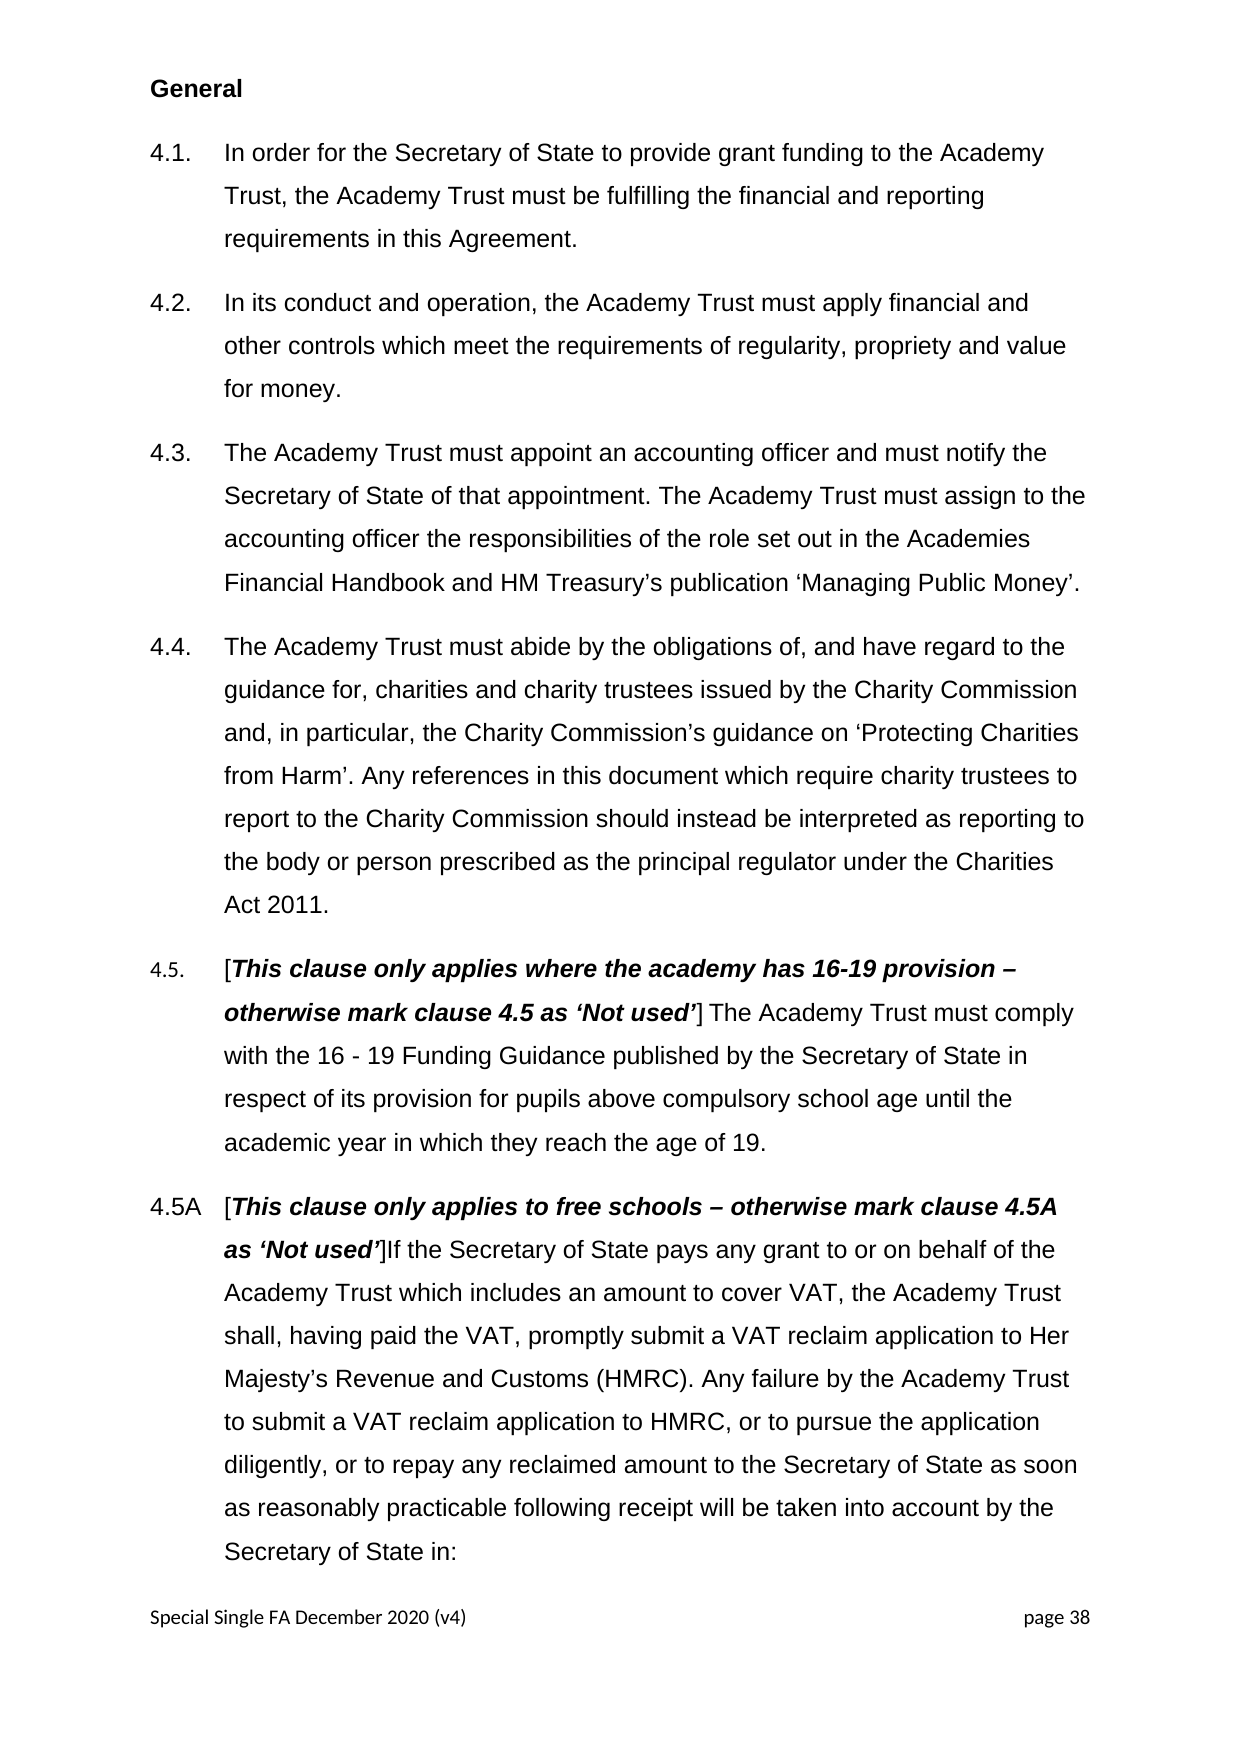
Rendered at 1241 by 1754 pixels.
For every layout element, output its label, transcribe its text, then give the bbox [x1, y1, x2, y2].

text 4.5A [This clause only applies to free schools – otherwise mark clause 4.5A as ‘Not used’]If the Secretary of State pays any grant to or on behalf of the Academy Trust which includes an amount to cover VAT, the Academy Trust shall, having paid the VAT, promptly submit a VAT reclaim application to Her Majesty’s Revenue and Customs (HMRC). Any failure by the Academy Trust to submit a VAT reclaim application to HMRC, or to pursue the application diligently, or to repay any reclaimed amount to the Secretary of State as soon as reasonably practicable following receipt will be taken into account by the Secretary of State in: [150, 1191, 1090, 1565]
list The Academy Trust must abide by the obligations of, and have regard to the guidance for, charities and charity trustees issued by the Charity Commission and, in particular, the Charity Commission’s guidance on ‘Protecting Charities from Harm’. Any references in this document which require charity trustees to report to the Charity Commission should instead be interpreted as reporting to the body or person prescribed as the principal regulator under the Charities Act 2011. [150, 631, 1090, 919]
list The Academy Trust must appoint an accounting officer and must notify the Secretary of State of that appointment. The Academy Trust must assign to the accounting officer the responsibilities of the role set out in the Academies Financial Handbook and HM Treasury’s publication ‘Managing Public Money’. [150, 438, 1090, 596]
list [This clause only applies where the academy has 16-19 provision – otherwise mark clause 4.5 as ‘Not used’] The Academy Trust must comply with the 16 - 19 Funding Guidance published by the Secretary of State in respect of its provision for pupils above compulsory school age until the academic year in which they reach the age of 19. [150, 954, 1090, 1156]
list In order for the Secretary of State to provide grant funding to the Academy Trust, the Academy Trust must be fulfilling the financial and reporting requirements in this Agreement. [150, 138, 1090, 253]
list In its conduct and operation, the Academy Trust must apply financial and other controls which meet the requirements of regularity, propriety and value for money. [150, 288, 1090, 403]
subtitle General [150, 74, 1090, 102]
